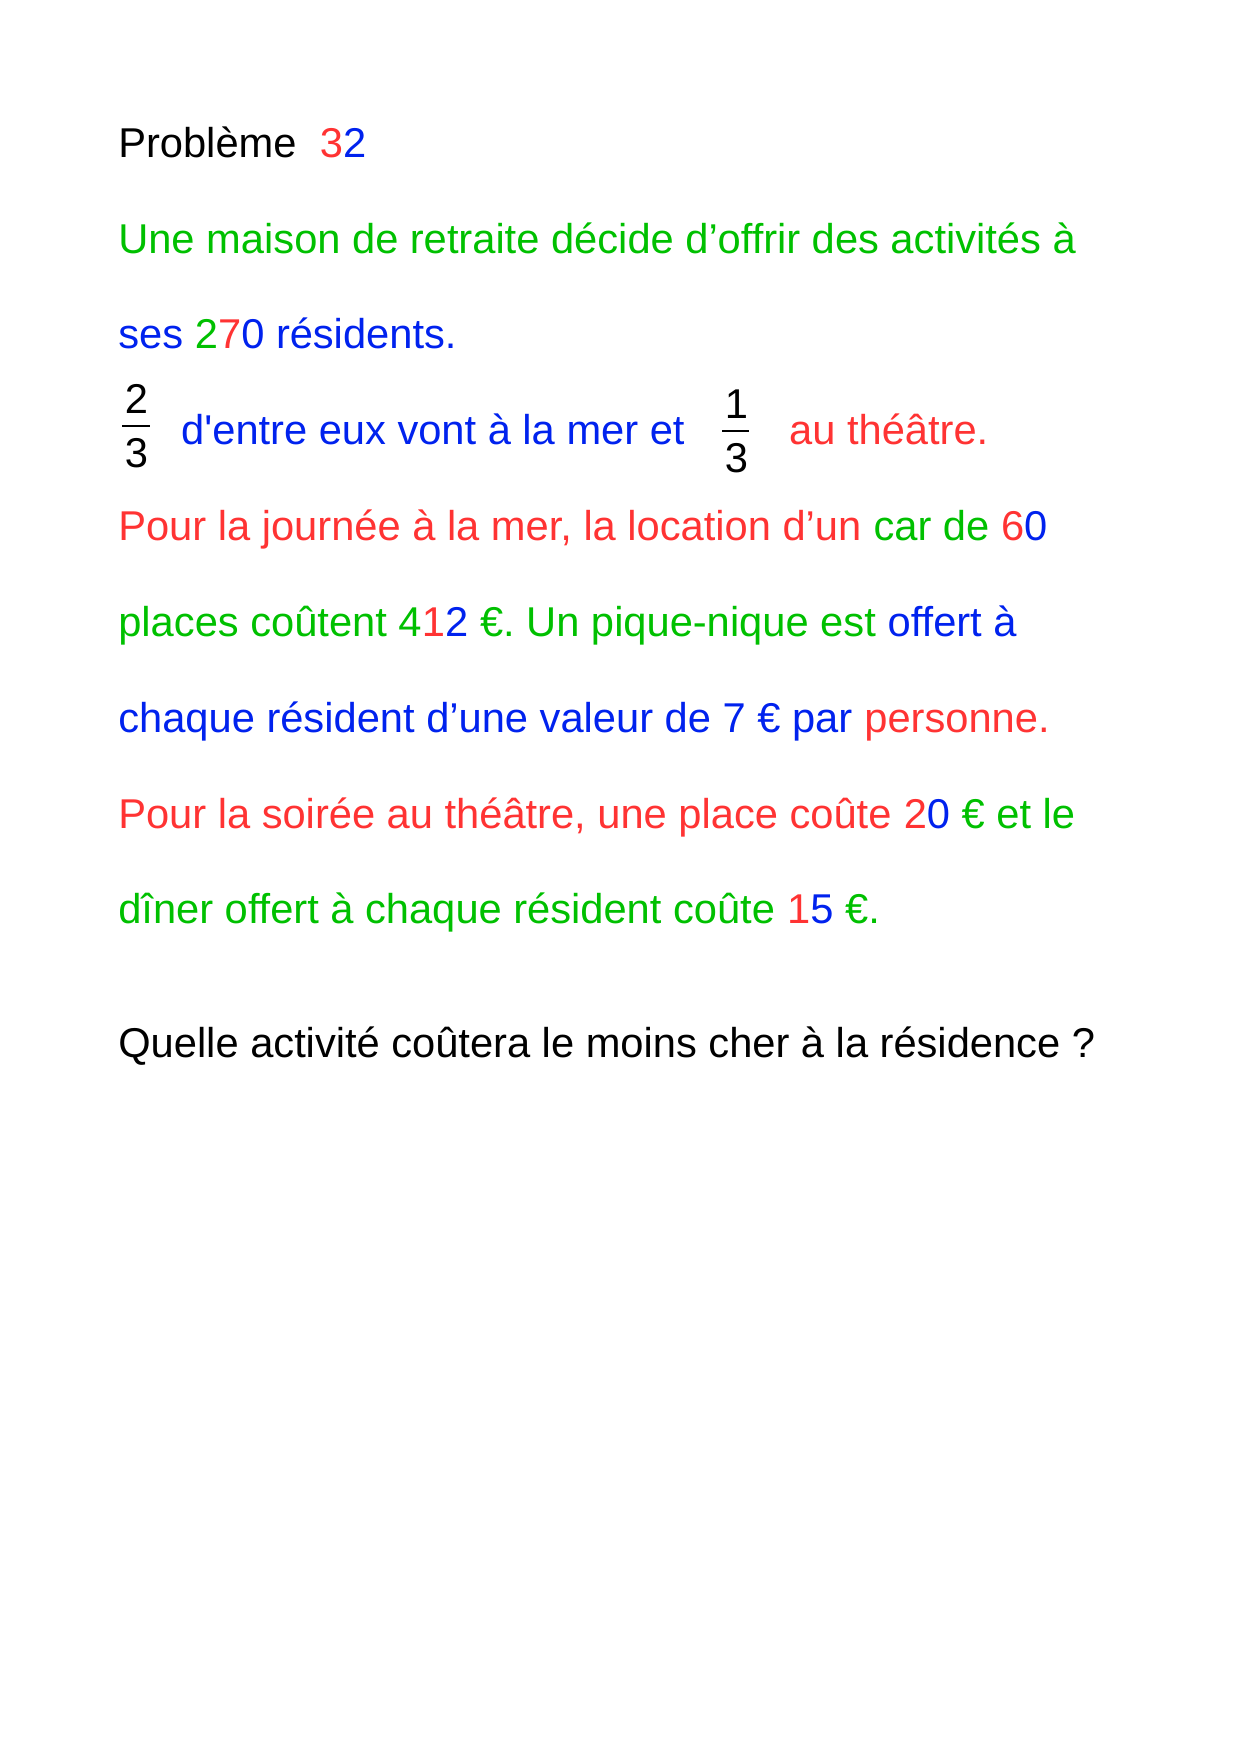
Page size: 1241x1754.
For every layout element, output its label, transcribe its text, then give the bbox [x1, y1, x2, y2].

text Problème 32 [118, 118, 1122, 166]
text Quelle activité coûtera le moins cher à la résidence ? [118, 1018, 1122, 1066]
text Une maison de retraite décide d’offrir des activités à ses 270 résidents. d'entre eux vont à la mer et au théâtre. Pour la journée à la mer, la location d’un car de 60 places coûtent 412 €. Un pique-nique est offert à chaque résident d’une valeur de 7 € par personne. Pour la soirée au théâtre, une place coûte 20 € et le dîner offert à chaque résident coûte 15 €. [118, 214, 1122, 933]
